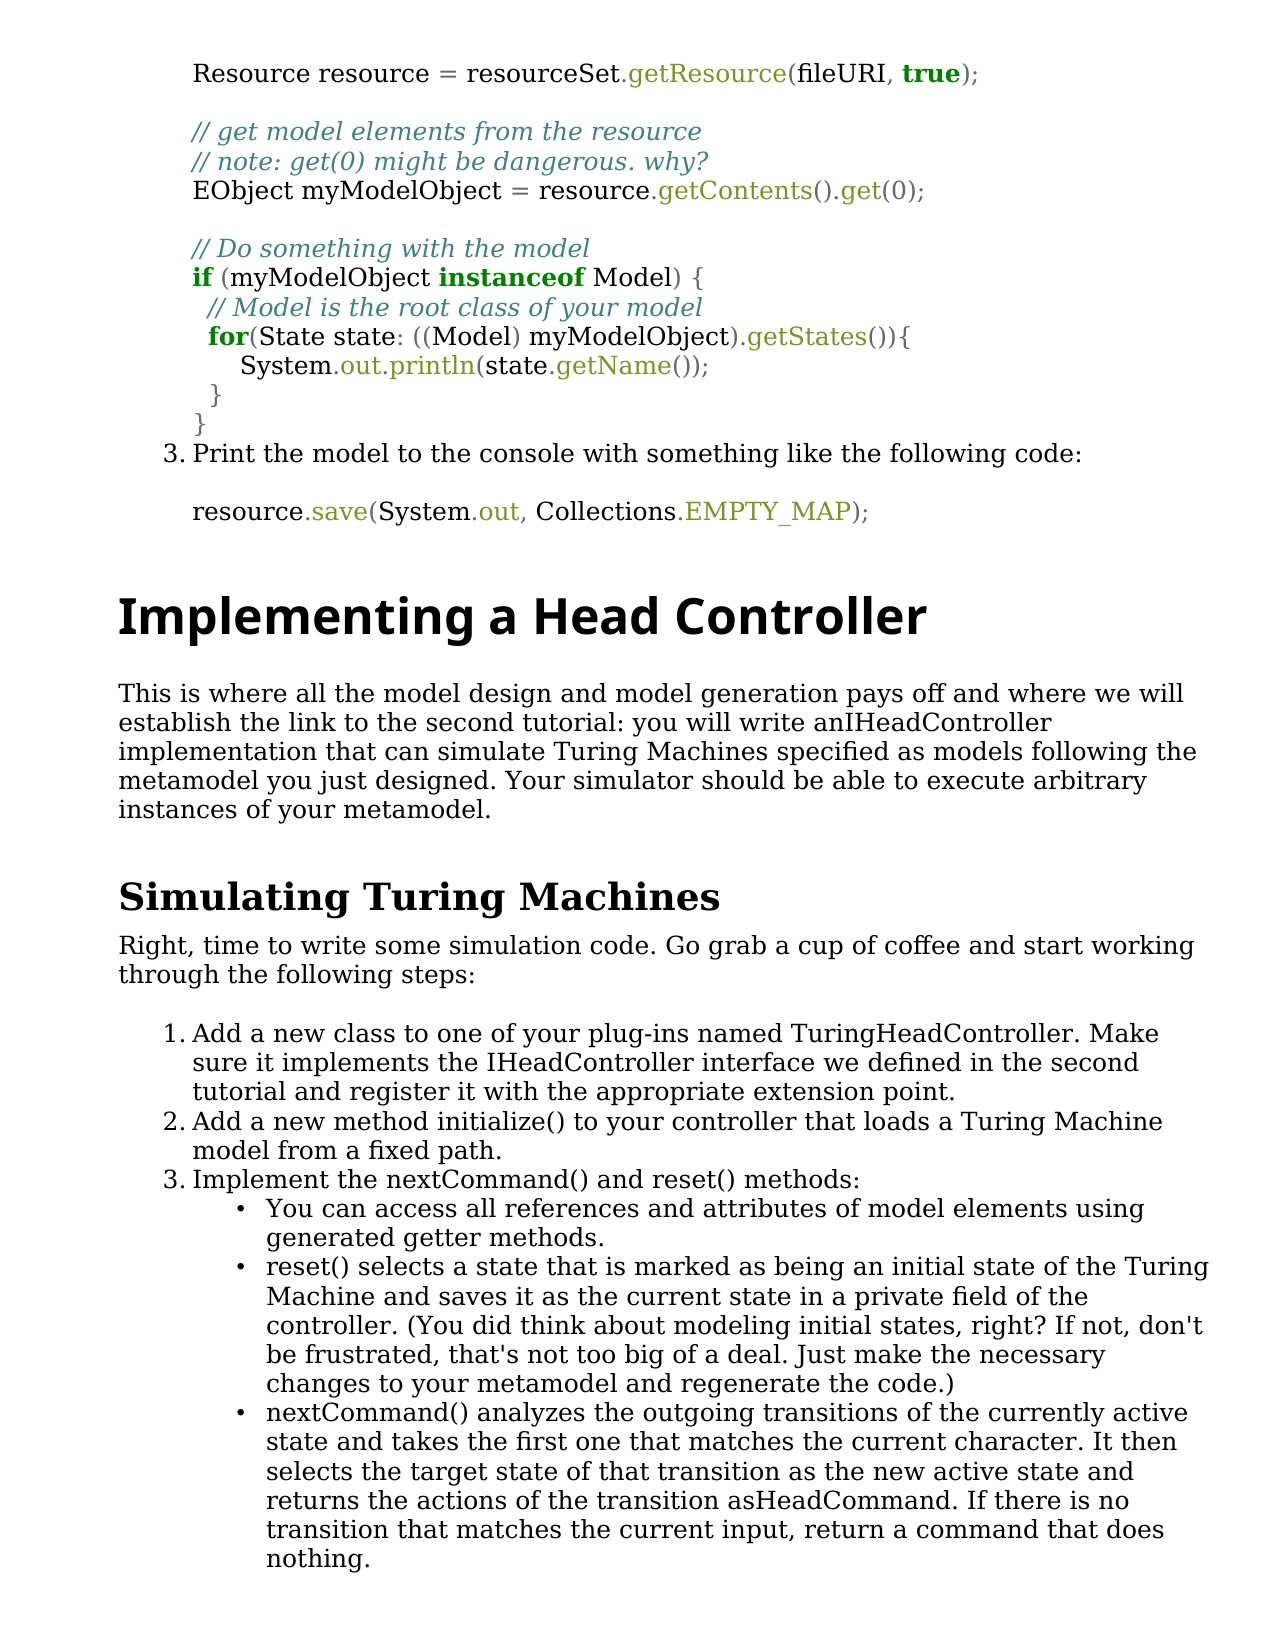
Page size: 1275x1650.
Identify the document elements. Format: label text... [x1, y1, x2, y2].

subtitle Simulating Turing Machines [118, 875, 1216, 919]
list You can access all references and attributes of model elements using generated getter methods. [236, 1194, 1216, 1253]
text Right, time to write some simulation code. Go grab a cup of coffee and start working through the following steps: [118, 931, 1216, 990]
list Resource resource = resourceSet.getResource(fileURI, true); // get model elements from the resource // note: get(0) might be dangerous. why? EObject myModelObject = resource.getContents().get(0); // Do something with the model if (myModelObject instanceof Model) { // Model is the root class of your model for(State state: ((Model) myModelObject).getStates()){ System.out.println(state.getName()); } } [162, 59, 1216, 439]
list Implement the nextCommand() and reset() methods: [162, 1165, 1216, 1194]
list Print the model to the console with something like the following code: [162, 439, 1216, 468]
list nextCommand() analyzes the outgoing transitions of the currently active state and takes the first one that matches the current character. It then selects the target state of that transition as the new active state and returns the actions of the transition asHeadCommand. If there is no transition that matches the current input, return a command that does nothing. [236, 1398, 1216, 1573]
text This is where all the model design and model generation pays off and where we will establish the link to the second tutorial: you will write anIHeadController implementation that can simulate Turing Machines specified as models following the metamodel you just designed. Your simulator should be able to execute arbitrary instances of your metamodel. [118, 679, 1216, 824]
list Add a new class to one of your plug-ins named TuringHeadController. Make sure it implements the IHeadController interface we defined in the second tutorial and register it with the appropriate extension point. [162, 1019, 1216, 1107]
list resource.save(System.out, Collections.EMPTY_MAP); [162, 497, 1216, 527]
list Add a new method initialize() to your controller that loads a Turing Machine model from a fixed path. [162, 1107, 1216, 1165]
subtitle Implementing a Head Controller [118, 581, 1216, 649]
list reset() selects a state that is marked as being an initial state of the Turing Machine and saves it as the current state in a private field of the controller. (You did think about modeling initial states, right? If not, don't be frustrated, that's not too big of a deal. Just make the necessary changes to your metamodel and regenerate the code.) [236, 1253, 1216, 1398]
